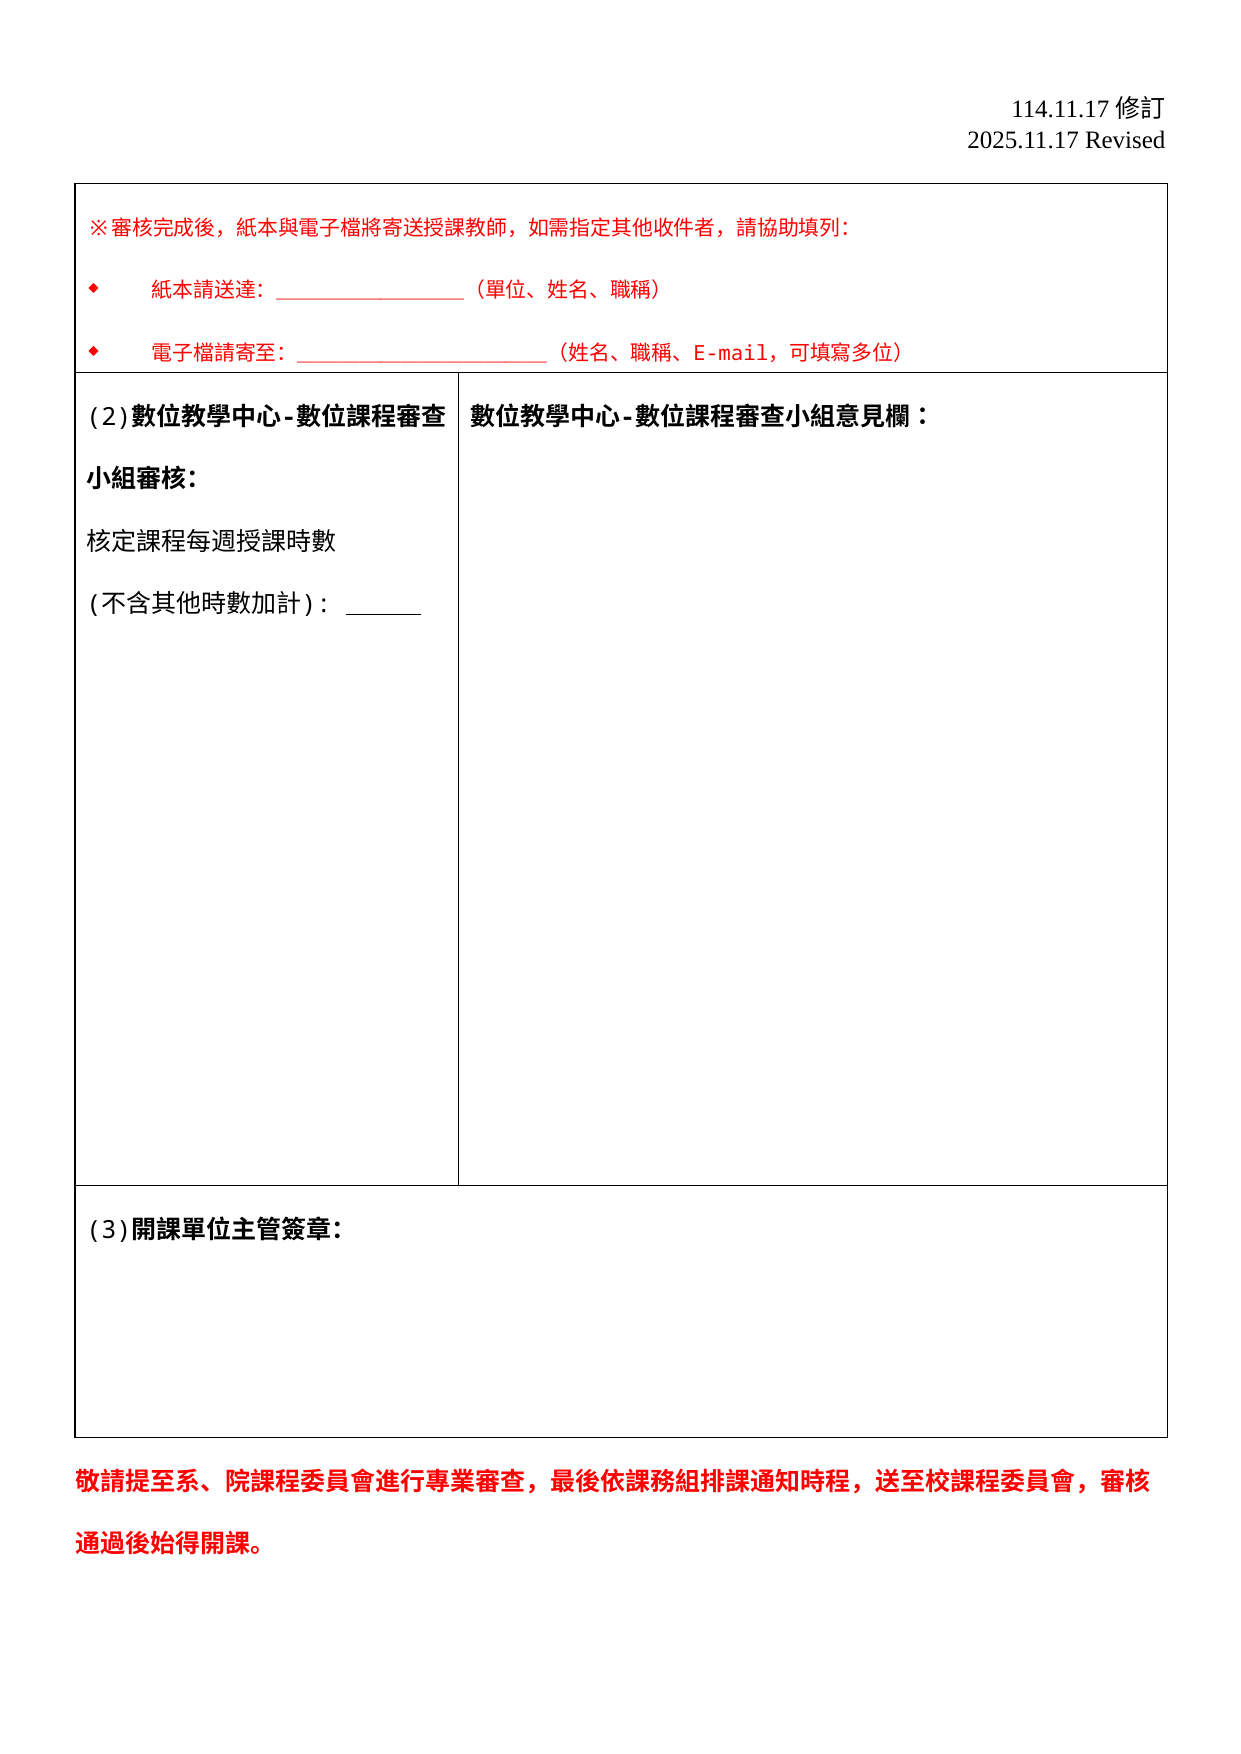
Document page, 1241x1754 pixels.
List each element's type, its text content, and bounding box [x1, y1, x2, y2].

text 敬請提至系、院課程委員會進行專業審查，最後依課務組排課通知時程，送至校課程委員會，審核通過後始得開課。 [75, 1438, 1165, 1563]
table_header ※審核完成後，紙本與電子檔將寄送授課教師，如需指定其他收件者，請協助填列： 紙本請送達：＿＿＿＿＿＿＿＿＿（單位、姓名、職稱） 電子檔請寄至：＿＿＿＿＿＿＿＿＿＿＿＿（姓名、職稱、E-mail，可填寫多位） [76, 184, 1167, 372]
table_cell (2)數位教學中心-數位課程審查小組審核： 核定課程每週授課時數 (不含其他時數加計): ＿＿＿ [76, 373, 458, 1185]
table_cell (3)開課單位主管簽章： [76, 1186, 1167, 1437]
table_cell 數位教學中心-數位課程審查小組意見欄： [459, 373, 1167, 1185]
